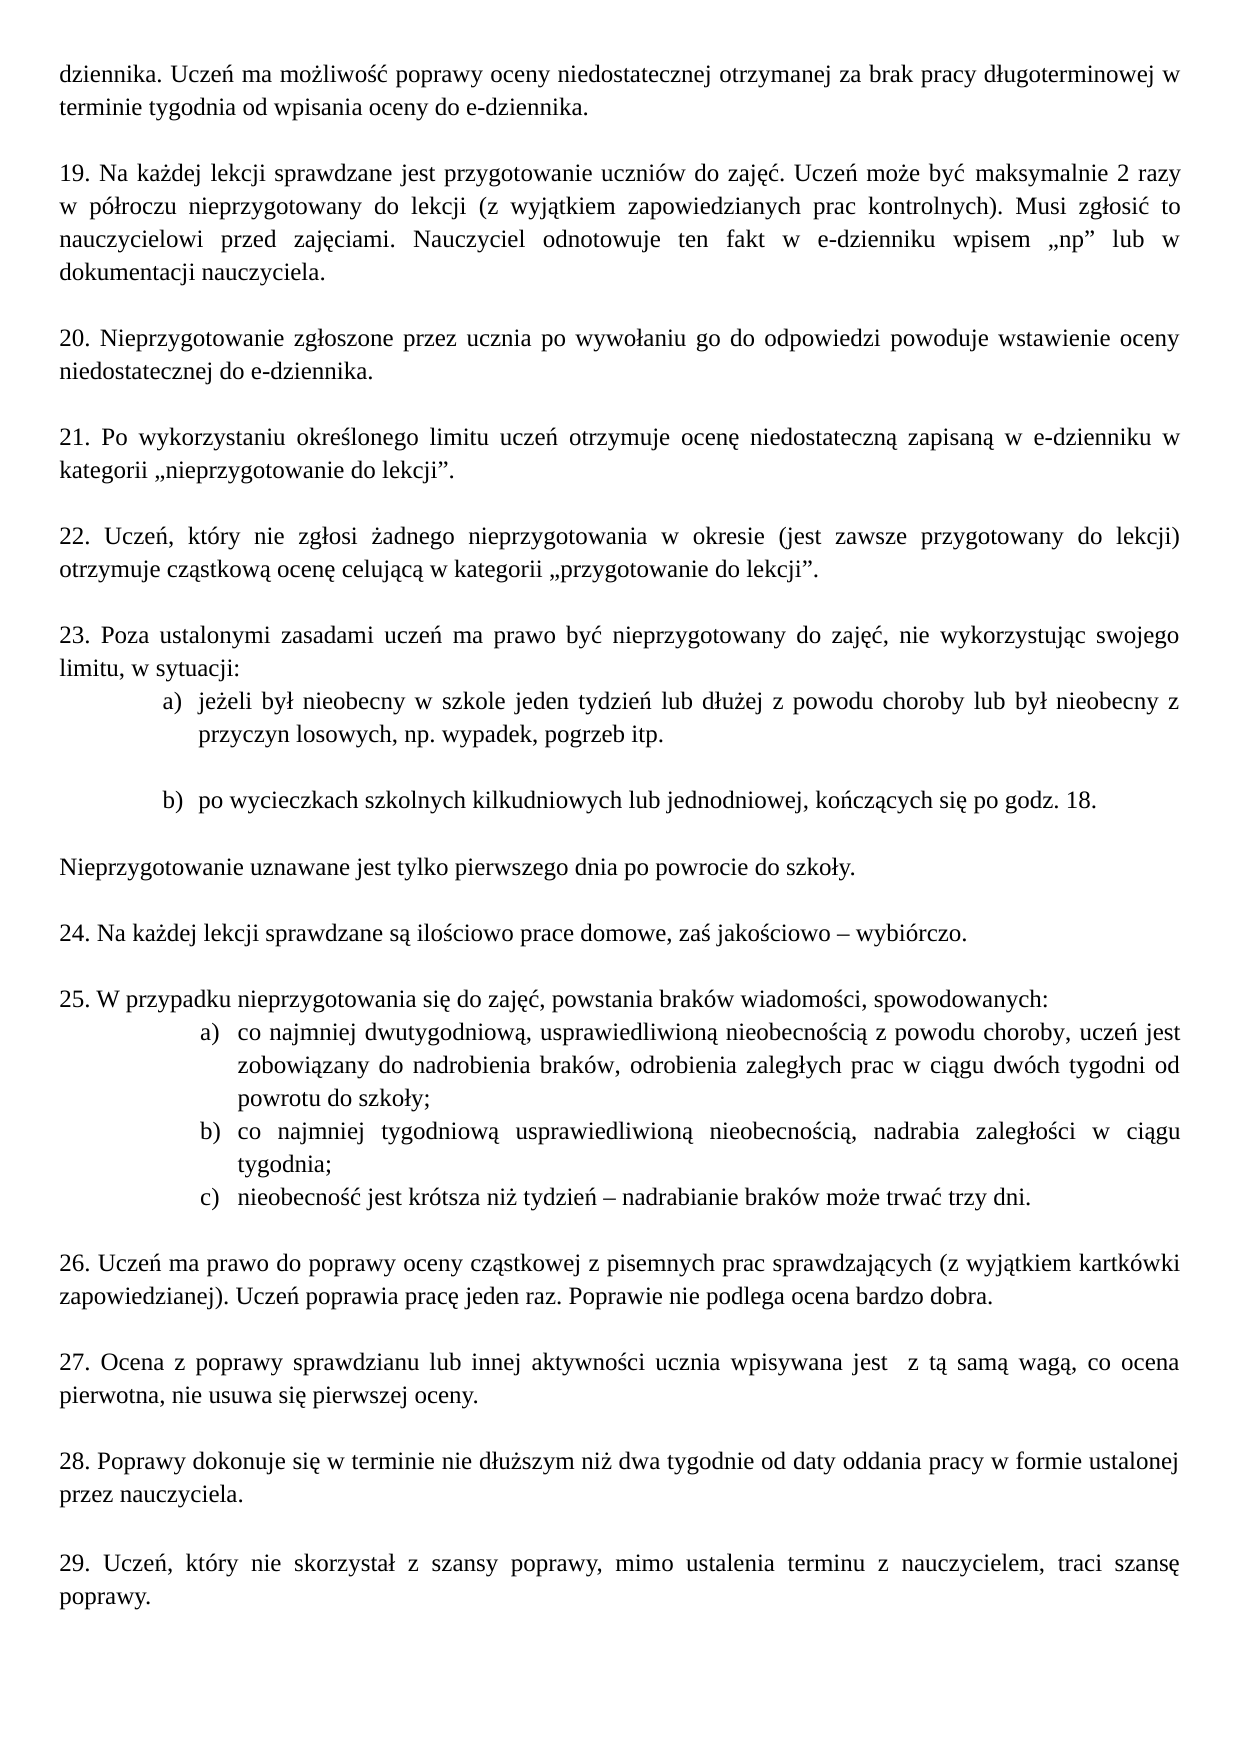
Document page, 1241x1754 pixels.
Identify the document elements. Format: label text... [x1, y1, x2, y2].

list po wycieczkach szkolnych kilkudniowych lub jednodniowej, kończących się po godz. 18. [162, 786, 1181, 814]
list co najmniej tygodniową usprawiedliwioną nieobecnością, nadrabia zaległości w ciągu tygodnia; [200, 1116, 1181, 1177]
text 20. Nieprzygotowanie zgłoszone przez ucznia po wywołaniu go do odpowiedzi powoduje wstawienie oceny niedostatecznej do e-dziennika. [59, 323, 1181, 385]
text 21. Po wykorzystaniu określonego limitu uczeń otrzymuje ocenę niedostateczną zapisaną w e-dzienniku w kategorii „nieprzygotowanie do lekcji”. [59, 422, 1181, 484]
text 23. Poza ustalonymi zasadami uczeń ma prawo być nieprzygotowany do zajęć, nie wykorzystując swojego limitu, w sytuacji: [59, 620, 1181, 682]
text 26. Uczeń ma prawo do poprawy oceny cząstkowej z pisemnych prac sprawdzających (z wyjątkiem kartkówki zapowiedzianej). Uczeń poprawia pracę jeden raz. Poprawie nie podlega ocena bardzo dobra. [59, 1248, 1181, 1309]
text 29. Uczeń, który nie skorzystał z szansy poprawy, mimo ustalenia terminu z nauczycielem, traci szansę poprawy. [59, 1548, 1181, 1609]
list jeżeli był nieobecny w szkole jeden tydzień lub dłużej z powodu choroby lub był nieobecny z przyczyn losowych, np. wypadek, pogrzeb itp. [162, 686, 1181, 748]
list co najmniej dwutygodniową, usprawiedliwioną nieobecnością z powodu choroby, uczeń jest zobowiązany do nadrobienia braków, odrobienia zaległych prac w ciągu dwóch tygodni od powrotu do szkoły; [200, 1017, 1181, 1111]
text 24. Na każdej lekcji sprawdzane są ilościowo prace domowe, zaś jakościowo – wybiórczo. [59, 918, 1181, 946]
text 19. Na każdej lekcji sprawdzane jest przygotowanie uczniów do zajęć. Uczeń może być maksymalnie 2 razy w półroczu nieprzygotowany do lekcji (z wyjątkiem zapowiedzianych prac kontrolnych). Musi zgłosić to nauczycielowi przed zajęciami. Nauczyciel odnotowuje ten fakt w e-dzienniku wpisem „np” lub w dokumentacji nauczyciela. [59, 158, 1181, 286]
text 27. Ocena z poprawy sprawdzianu lub innej aktywności ucznia wpisywana jest z tą samą wagą, co ocena pierwotna, nie usuwa się pierwszej oceny. [59, 1347, 1181, 1409]
text 22. Uczeń, który nie zgłosi żadnego nieprzygotowania w okresie (jest zawsze przygotowany do lekcji) otrzymuje cząstkową ocenę celującą w kategorii „przygotowanie do lekcji”. [59, 521, 1181, 583]
text 28. Poprawy dokonuje się w terminie nie dłuższym niż dwa tygodnie od daty oddania pracy w formie ustalonej przez nauczyciela. [59, 1446, 1181, 1508]
text Nieprzygotowanie uznawane jest tylko pierwszego dnia po powrocie do szkoły. [59, 852, 1181, 880]
text 25. W przypadku nieprzygotowania się do zajęć, powstania braków wiadomości, spowodowanych: [59, 984, 1181, 1012]
list nieobecność jest krótsza niż tydzień – nadrabianie braków może trwać trzy dni. [200, 1182, 1181, 1211]
text dziennika. Uczeń ma możliwość poprawy oceny niedostatecznej otrzymanej za brak pracy długoterminowej w terminie tygodnia od wpisania oceny do e-dziennika. [59, 59, 1181, 121]
